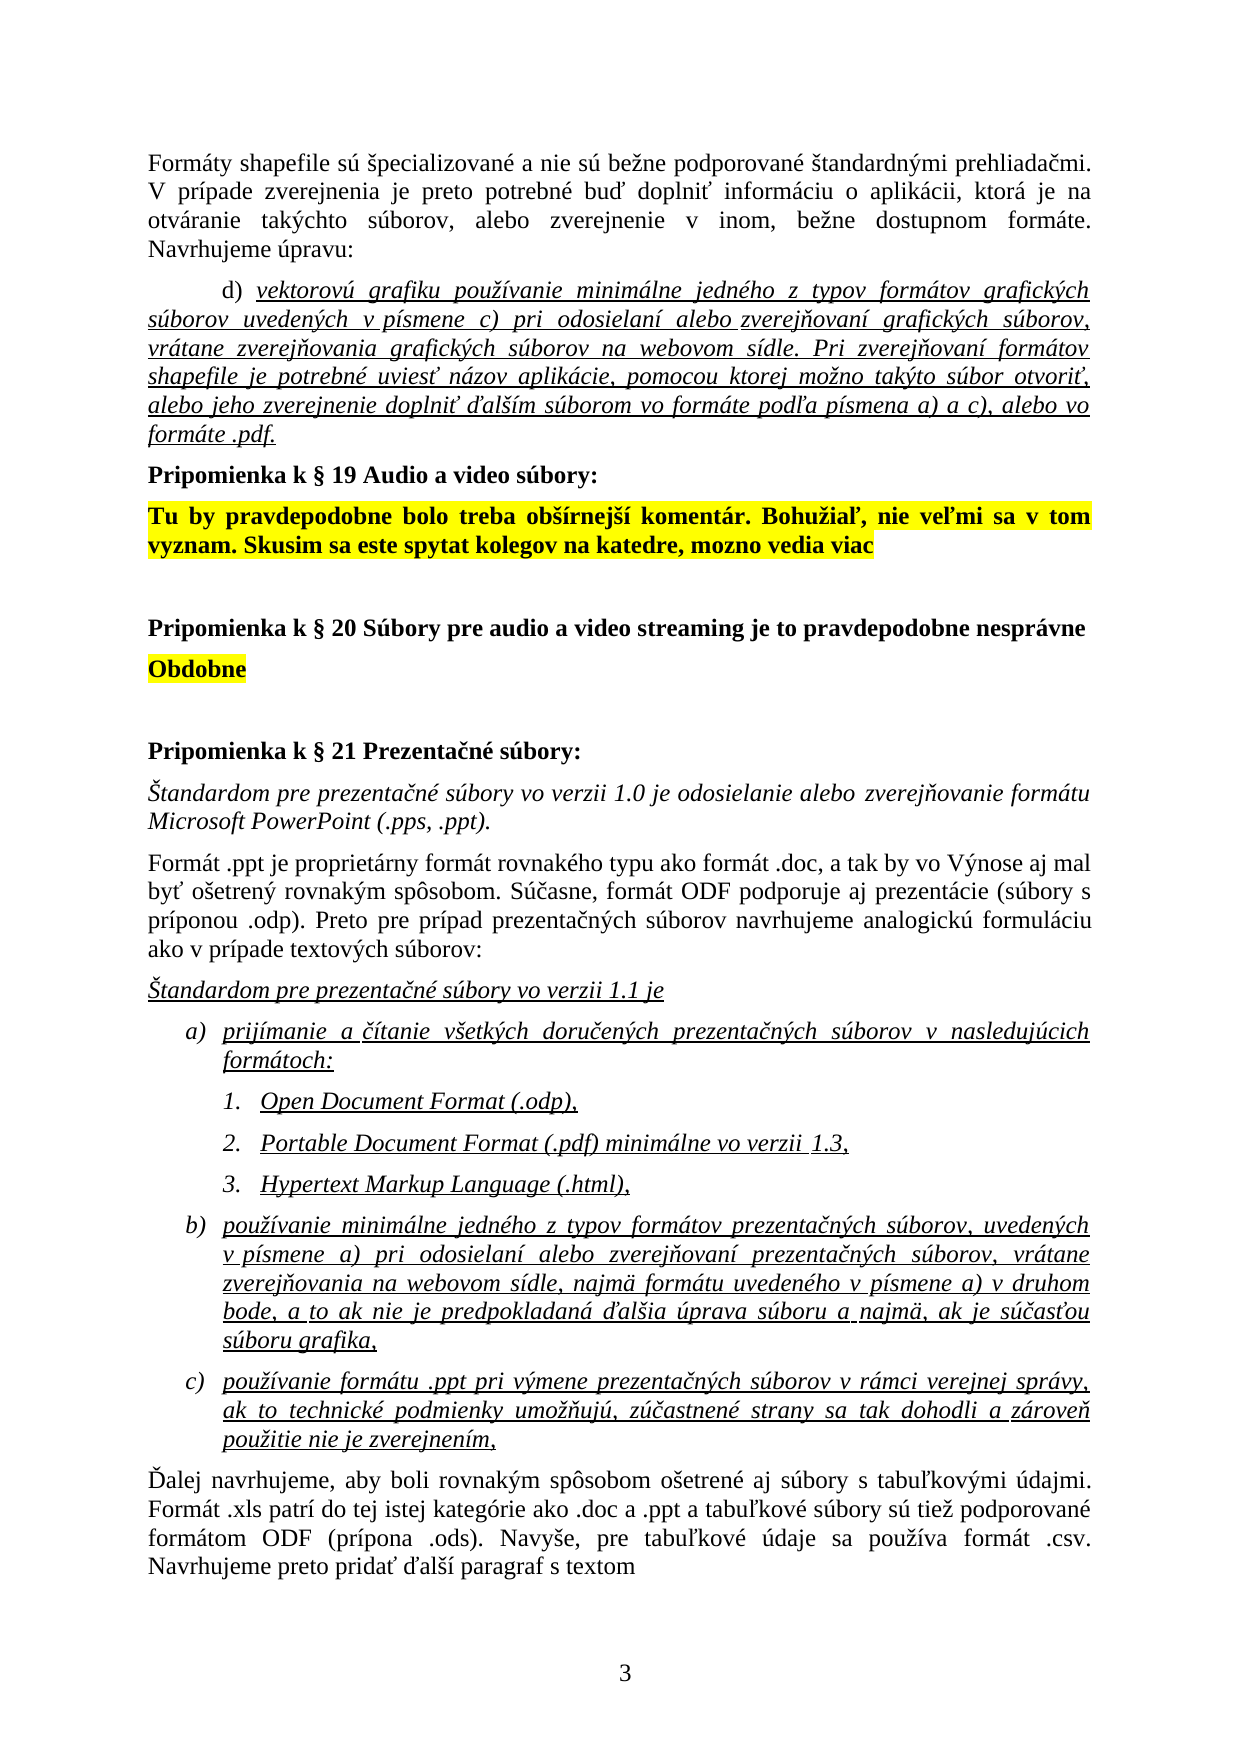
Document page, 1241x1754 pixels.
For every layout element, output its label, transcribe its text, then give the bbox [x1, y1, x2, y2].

list používanie formátu .ppt pri výmene prezentačných súborov v rámci verejnej správy, ak to technické podmienky umožňujú, zúčastnené strany sa tak dohodli a zároveň použitie nie je zverejnením, [185, 1366, 1092, 1453]
text d) vektorovú grafiku používanie minimálne jedného z typov formátov grafických súborov uvedených v písmene c) pri odosielaní alebo zverejňovaní grafických súborov, vrátane zverejňovania grafických súborov na webovom sídle. Pri zverejňovaní formátov shapefile je potrebné uviesť názov aplikácie, pomocou ktorej možno takýto súbor otvoriť, alebo jeho zverejnenie doplniť ďalším súborom vo formáte podľa písmena a) a c), alebo vo formáte .pdf. [148, 275, 1092, 448]
text Pripomienka k § 21 Prezentačné súbory: [148, 736, 1092, 765]
text Pripomienka k § 20 Súbory pre audio a video streaming je to pravdepodobne nesprávne [148, 613, 1092, 641]
list používanie minimálne jedného z typov formátov prezentačných súborov, uvedených v písmene a) pri odosielaní alebo zverejňovaní prezentačných súborov, vrátane zverejňovania na webovom sídle, najmä formátu uvedeného v písmene a) v druhom bode, a to ak nie je predpokladaná ďalšia úprava súboru a najmä, ak je súčasťou súboru grafika, [185, 1210, 1092, 1354]
text Štandardom pre prezentačné súbory vo verzii 1.0 je odosielanie alebo zverejňovanie formátu Microsoft PowerPoint (.pps, .ppt). [148, 778, 1092, 835]
list Portable Document Format (.pdf) minimálne vo verzii 1.3, [223, 1128, 1092, 1156]
text Štandardom pre prezentačné súbory vo verzii 1.1 je [148, 975, 1092, 1004]
text Formáty shapefile sú špecializované a nie sú bežne podporované štandardnými prehliadačmi. V prípade zverejnenia je preto potrebné buď doplniť informáciu o aplikácii, ktorá je na otváranie takýchto súborov, alebo zverejnenie v inom, bežne dostupnom formáte. Navrhujeme úpravu: [148, 148, 1092, 263]
list Open Document Format (.odp), [223, 1086, 1092, 1115]
text Ďalej navrhujeme, aby boli rovnakým spôsobom ošetrené aj súbory s tabuľkovými údajmi. Formát .xls patrí do tej istej kategórie ako .doc a .ppt a tabuľkové súbory sú tiež podporované formátom ODF (prípona .ods). Navyše, pre tabuľkové údaje sa používa formát .csv. Navrhujeme preto pridať ďalší paragraf s textom [148, 1465, 1092, 1580]
text Pripomienka k § 19 Audio a video súbory: [148, 460, 1092, 489]
text Formát .ppt je proprietárny formát rovnakého typu ako formát .doc, a tak by vo Výnose aj mal byť ošetrený rovnakým spôsobom. Súčasne, formát ODF podporuje aj prezentácie (súbory s príponou .odp). Preto pre prípad prezentačných súborov navrhujeme analogickú formuláciu ako v prípade textových súborov: [148, 848, 1092, 963]
list prijímanie a čítanie všetkých doručených prezentačných súborov v nasledujúcich formátoch: [185, 1016, 1092, 1074]
text Tu by pravdepodobne bolo treba obšírnejší komentár. Bohužiaľ, nie veľmi sa v tom vyznam. Skusim sa este spytat kolegov na katedre, mozno vedia viac [148, 501, 1092, 559]
list Hypertext Markup Language (.html), [223, 1169, 1092, 1198]
text Obdobne [148, 654, 1092, 683]
